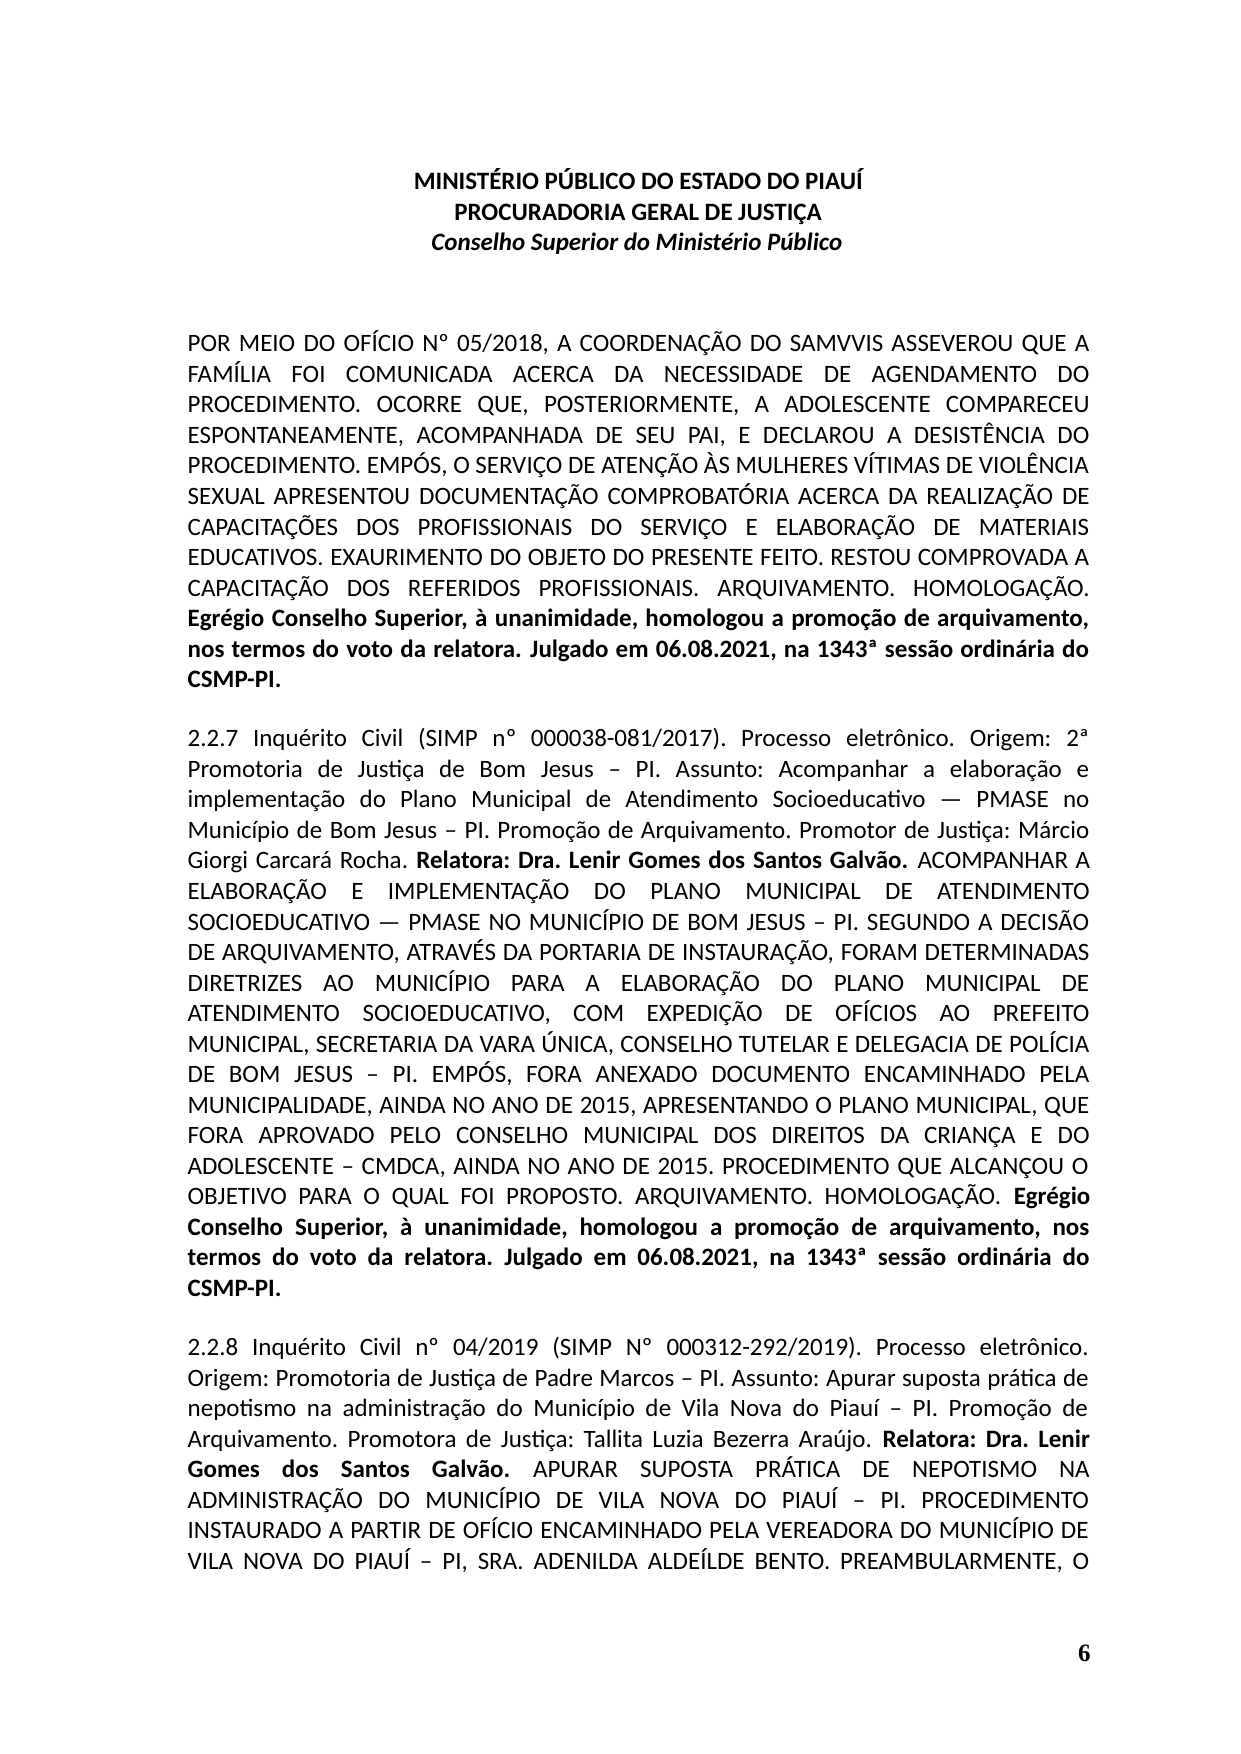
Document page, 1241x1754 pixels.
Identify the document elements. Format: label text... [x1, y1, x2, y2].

text POR MEIO DO OFÍCIO Nº 05/2018, A COORDENAÇÃO DO SAMVVIS ASSEVEROU QUE A FAMÍLIA FOI COMUNICADA ACERCA DA NECESSIDADE DE AGENDAMENTO DO PROCEDIMENTO. OCORRE QUE, POSTERIORMENTE, A ADOLESCENTE COMPARECEU ESPONTANEAMENTE, ACOMPANHADA DE SEU PAI, E DECLAROU A DESISTÊNCIA DO PROCEDIMENTO. EMPÓS, O SERVIÇO DE ATENÇÃO ÀS MULHERES VÍTIMAS DE VIOLÊNCIA SEXUAL APRESENTOU DOCUMENTAÇÃO COMPROBATÓRIA ACERCA DA REALIZAÇÃO DE CAPACITAÇÕES DOS PROFISSIONAIS DO SERVIÇO E ELABORAÇÃO DE MATERIAIS EDUCATIVOS. EXAURIMENTO DO OBJETO DO PRESENTE FEITO. RESTOU COMPROVADA A CAPACITAÇÃO DOS REFERIDOS PROFISSIONAIS. ARQUIVAMENTO. HOMOLOGAÇÃO. Egrégio Conselho Superior, à unanimidade, homologou a promoção de arquivamento, nos termos do voto da relatora. Julgado em 06.08.2021, na 1343ª sessão ordinária do CSMP-PI. [187, 327, 1090, 694]
text 2.2.7 Inquérito Civil (SIMP nº 000038-081/2017). Processo eletrônico. Origem: 2ª Promotoria de Justiça de Bom Jesus – PI. Assunto: Acompanhar a elaboração e implementação do Plano Municipal de Atendimento Socioeducativo — PMASE no Município de Bom Jesus – PI. Promoção de Arquivamento. Promotor de Justiça: Márcio Giorgi Carcará Rocha. Relatora: Dra. Lenir Gomes dos Santos Galvão. ACOMPANHAR A ELABORAÇÃO E IMPLEMENTAÇÃO DO PLANO MUNICIPAL DE ATENDIMENTO SOCIOEDUCATIVO — PMASE NO MUNICÍPIO DE BOM JESUS – PI. SEGUNDO A DECISÃO DE ARQUIVAMENTO, ATRAVÉS DA PORTARIA DE INSTAURAÇÃO, FORAM DETERMINADAS DIRETRIZES AO MUNICÍPIO PARA A ELABORAÇÃO DO PLANO MUNICIPAL DE ATENDIMENTO SOCIOEDUCATIVO, COM EXPEDIÇÃO DE OFÍCIOS AO PREFEITO MUNICIPAL, SECRETARIA DA VARA ÚNICA, CONSELHO TUTELAR E DELEGACIA DE POLÍCIA DE BOM JESUS – PI. EMPÓS, FORA ANEXADO DOCUMENTO ENCAMINHADO PELA MUNICIPALIDADE, AINDA NO ANO DE 2015, APRESENTANDO O PLANO MUNICIPAL, QUE FORA APROVADO PELO CONSELHO MUNICIPAL DOS DIREITOS DA CRIANÇA E DO ADOLESCENTE – CMDCA, AINDA NO ANO DE 2015. PROCEDIMENTO QUE ALCANÇOU O OBJETIVO PARA O QUAL FOI PROPOSTO. ARQUIVAMENTO. HOMOLOGAÇÃO. Egrégio Conselho Superior, à unanimidade, homologou a promoção de arquivamento, nos termos do voto da relatora. Julgado em 06.08.2021, na 1343ª sessão ordinária do CSMP-PI. [187, 722, 1090, 1302]
text 2.2.8 Inquérito Civil nº 04/2019 (SIMP Nº 000312-292/2019). Processo eletrônico. Origem: Promotoria de Justiça de Padre Marcos – PI. Assunto: Apurar suposta prática de nepotismo na administração do Município de Vila Nova do Piauí – PI. Promoção de Arquivamento. Promotora de Justiça: Tallita Luzia Bezerra Araújo. Relatora: Dra. Lenir Gomes dos Santos Galvão. APURAR SUPOSTA PRÁTICA DE NEPOTISMO NA ADMINISTRAÇÃO DO MUNICÍPIO DE VILA NOVA DO PIAUÍ – PI. PROCEDIMENTO INSTAURADO A PARTIR DE OFÍCIO ENCAMINHADO PELA VEREADORA DO MUNICÍPIO DE VILA NOVA DO PIAUÍ – PI, SRA. ADENILDA ALDEÍLDE BENTO. PREAMBULARMENTE, O [187, 1331, 1090, 1575]
